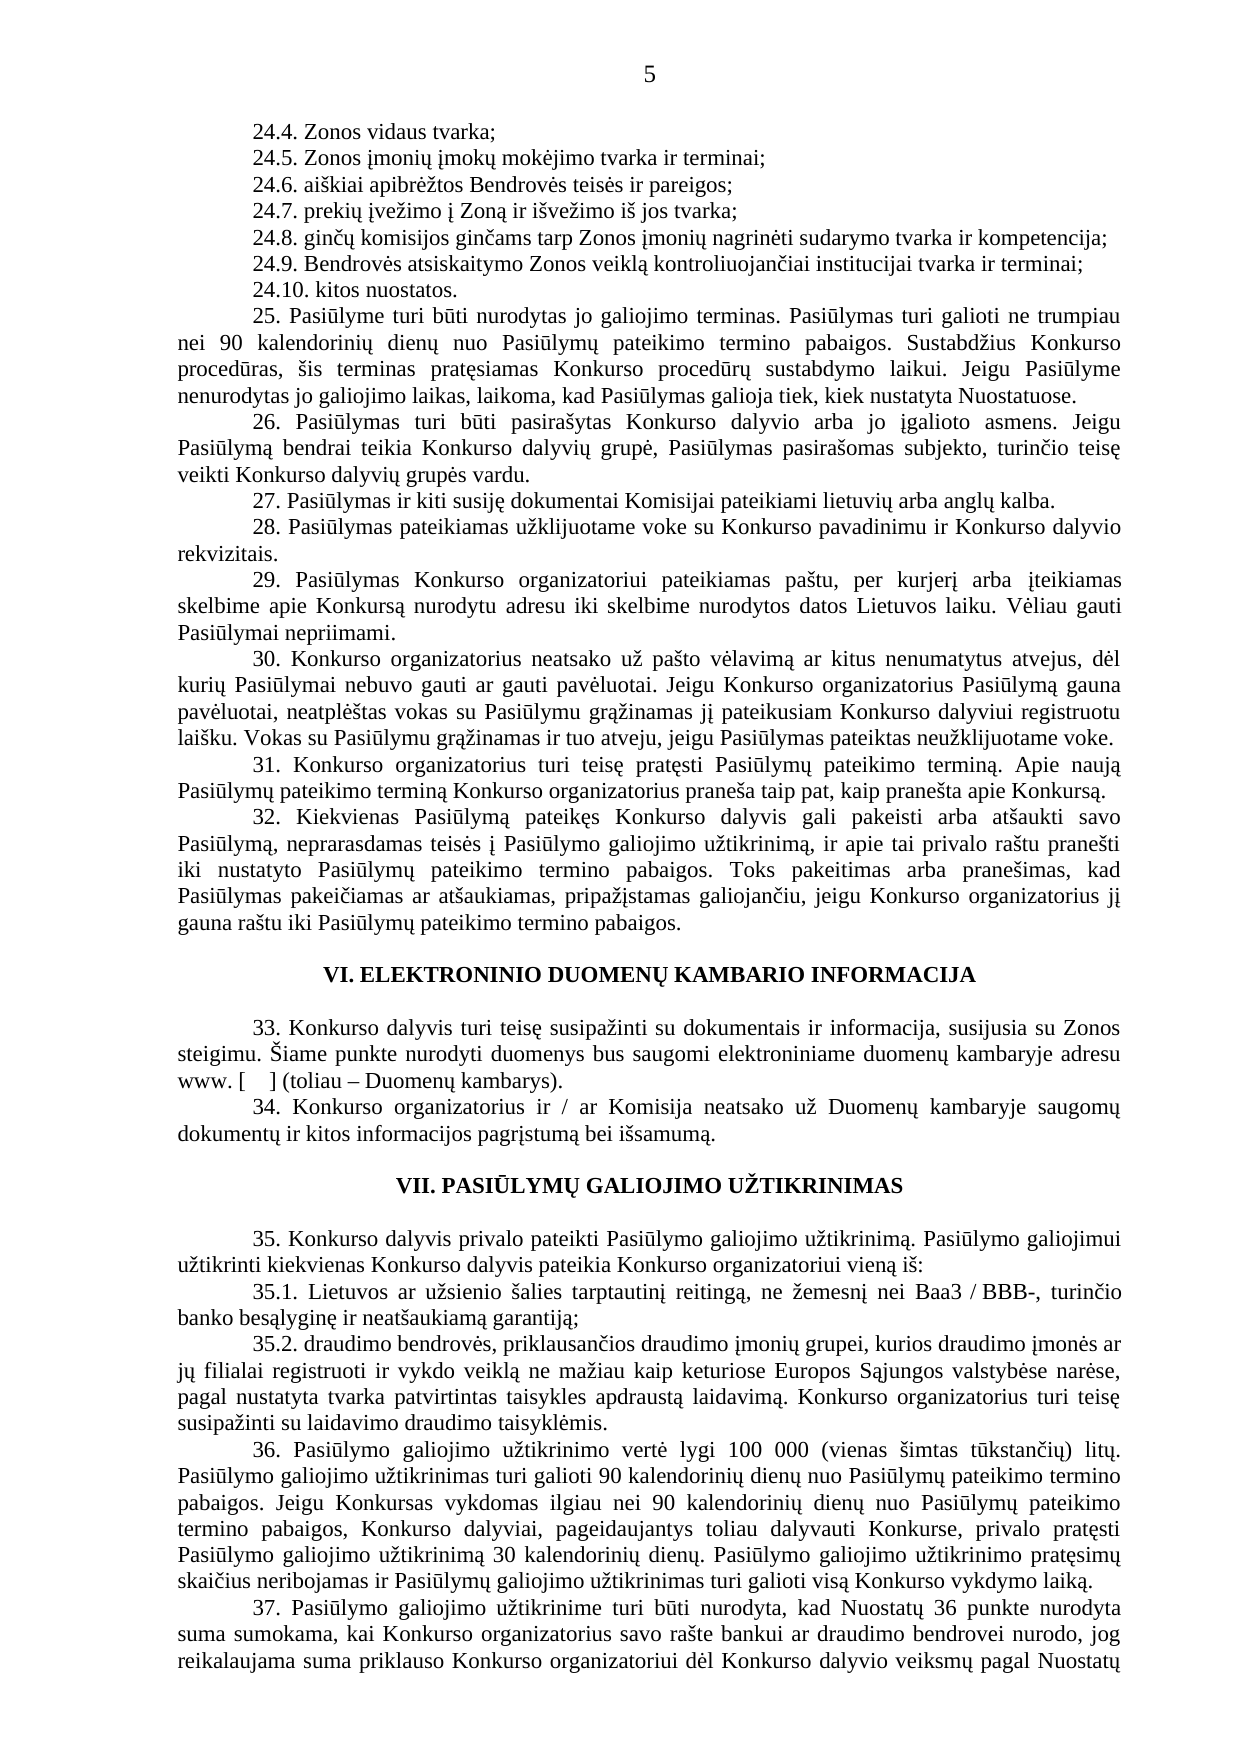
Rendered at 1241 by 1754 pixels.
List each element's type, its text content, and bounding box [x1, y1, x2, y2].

text 24.5. Zonos įmonių įmokų mokėjimo tvarka ir terminai; [177, 144, 1122, 171]
text 33. Konkurso dalyvis turi teisę susipažinti su dokumentais ir informacija, susijusia su Zonos steigimu. Šiame punkte nurodyti duomenys bus saugomi elektroniniame duomenų kambaryje adresu www. [ ] (toliau – Duomenų kambarys). [177, 1014, 1122, 1093]
text 35.1. Lietuvos ar užsienio šalies tarptautinį reitingą, ne žemesnį nei Baa3 / BBB-, turinčio banko besąlyginę ir neatšaukiamą garantiją; [177, 1278, 1122, 1330]
text 27. Pasiūlymas ir kiti susiję dokumentai Komisijai pateikiami lietuvių arba anglų kalba. [177, 487, 1122, 513]
text 32. Kiekvienas Pasiūlymą pateikęs Konkurso dalyvis gali pakeisti arba atšaukti savo Pasiūlymą, neprarasdamas teisės į Pasiūlymo galiojimo užtikrinimą, ir apie tai privalo raštu pranešti iki nustatyto Pasiūlymų pateikimo termino pabaigos. Toks pakeitimas arba pranešimas, kad Pasiūlymas pakeičiamas ar atšaukiamas, pripažįstamas galiojančiu, jeigu Konkurso organizatorius jį gauna raštu iki Pasiūlymų pateikimo termino pabaigos. [177, 803, 1122, 935]
text 24.9. Bendrovės atsiskaitymo Zonos veiklą kontroliuojančiai institucijai tvarka ir terminai; [177, 250, 1122, 276]
text 24.6. aiškiai apibrėžtos Bendrovės teisės ir pareigos; [177, 171, 1122, 197]
text 35. Konkurso dalyvis privalo pateikti Pasiūlymo galiojimo užtikrinimą. Pasiūlymo galiojimui užtikrinti kiekvienas Konkurso dalyvis pateikia Konkurso organizatoriui vieną iš: [177, 1225, 1122, 1278]
text 28. Pasiūlymas pateikiamas užklijuotame voke su Konkurso pavadinimu ir Konkurso dalyvio rekvizitais. [177, 513, 1122, 566]
text 24.10. kitos nuostatos. [177, 276, 1122, 303]
text 24.4. Zonos vidaus tvarka; [177, 118, 1122, 144]
text 34. Konkurso organizatorius ir / ar Komisija neatsako už Duomenų kambaryje saugomų dokumentų ir kitos informacijos pagrįstumą bei išsamumą. [177, 1093, 1122, 1146]
text VII. PASIŪLYMŲ GALIOJIMO UŽTIKRINIMAS [177, 1172, 1122, 1199]
text VI. ELEKTRONINIO DUOMENŲ KAMBARIO INFORMACIJA [177, 961, 1122, 988]
text 29. Pasiūlymas Konkurso organizatoriui pateikiamas paštu, per kurjerį arba įteikiamas skelbime apie Konkursą nurodytu adresu iki skelbime nurodytos datos Lietuvos laiku. Vėliau gauti Pasiūlymai nepriimami. [177, 566, 1122, 645]
text 31. Konkurso organizatorius turi teisę pratęsti Pasiūlymų pateikimo terminą. Apie naują Pasiūlymų pateikimo terminą Konkurso organizatorius praneša taip pat, kaip pranešta apie Konkursą. [177, 751, 1122, 803]
text 24.7. prekių įvežimo į Zoną ir išvežimo iš jos tvarka; [177, 197, 1122, 223]
text 30. Konkurso organizatorius neatsako už pašto vėlavimą ar kitus nenumatytus atvejus, dėl kurių Pasiūlymai nebuvo gauti ar gauti pavėluotai. Jeigu Konkurso organizatorius Pasiūlymą gauna pavėluotai, neatplėštas vokas su Pasiūlymu grąžinamas jį pateikusiam Konkurso dalyviui registruotu laišku. Vokas su Pasiūlymu grąžinamas ir tuo atveju, jeigu Pasiūlymas pateiktas neužklijuotame voke. [177, 645, 1122, 751]
text 25. Pasiūlyme turi būti nurodytas jo galiojimo terminas. Pasiūlymas turi galioti ne trumpiau nei 90 kalendorinių dienų nuo Pasiūlymų pateikimo termino pabaigos. Sustabdžius Konkurso procedūras, šis terminas pratęsiamas Konkurso procedūrų sustabdymo laikui. Jeigu Pasiūlyme nenurodytas jo galiojimo laikas, laikoma, kad Pasiūlymas galioja tiek, kiek nustatyta Nuostatuose. [177, 303, 1122, 408]
text 26. Pasiūlymas turi būti pasirašytas Konkurso dalyvio arba jo įgalioto asmens. Jeigu Pasiūlymą bendrai teikia Konkurso dalyvių grupė, Pasiūlymas pasirašomas subjekto, turinčio teisę veikti Konkurso dalyvių grupės vardu. [177, 408, 1122, 487]
text 36. Pasiūlymo galiojimo užtikrinimo vertė lygi 100 000 (vienas šimtas tūkstančių) litų. Pasiūlymo galiojimo užtikrinimas turi galioti 90 kalendorinių dienų nuo Pasiūlymų pateikimo termino pabaigos. Jeigu Konkursas vykdomas ilgiau nei 90 kalendorinių dienų nuo Pasiūlymų pateikimo termino pabaigos, Konkurso dalyviai, pageidaujantys toliau dalyvauti Konkurse, privalo pratęsti Pasiūlymo galiojimo užtikrinimą 30 kalendorinių dienų. Pasiūlymo galiojimo užtikrinimo pratęsimų skaičius neribojamas ir Pasiūlymų galiojimo užtikrinimas turi galioti visą Konkurso vykdymo laiką. [177, 1436, 1122, 1594]
text 24.8. ginčų komisijos ginčams tarp Zonos įmonių nagrinėti sudarymo tvarka ir kompetencija; [177, 223, 1122, 250]
text 37. Pasiūlymo galiojimo užtikrinime turi būti nurodyta, kad Nuostatų 36 punkte nurodyta suma sumokama, kai Konkurso organizatorius savo rašte bankui ar draudimo bendrovei nurodo, jog reikalaujama suma priklauso Konkurso organizatoriui dėl Konkurso dalyvio veiksmų pagal Nuostatų [177, 1594, 1122, 1673]
text 35.2. draudimo bendrovės, priklausančios draudimo įmonių grupei, kurios draudimo įmonės ar jų filialai registruoti ir vykdo veiklą ne mažiau kaip keturiose Europos Sąjungos valstybėse narėse, pagal nustatyta tvarka patvirtintas taisykles apdraustą laidavimą. Konkurso organizatorius turi teisę susipažinti su laidavimo draudimo taisyklėmis. [177, 1330, 1122, 1436]
